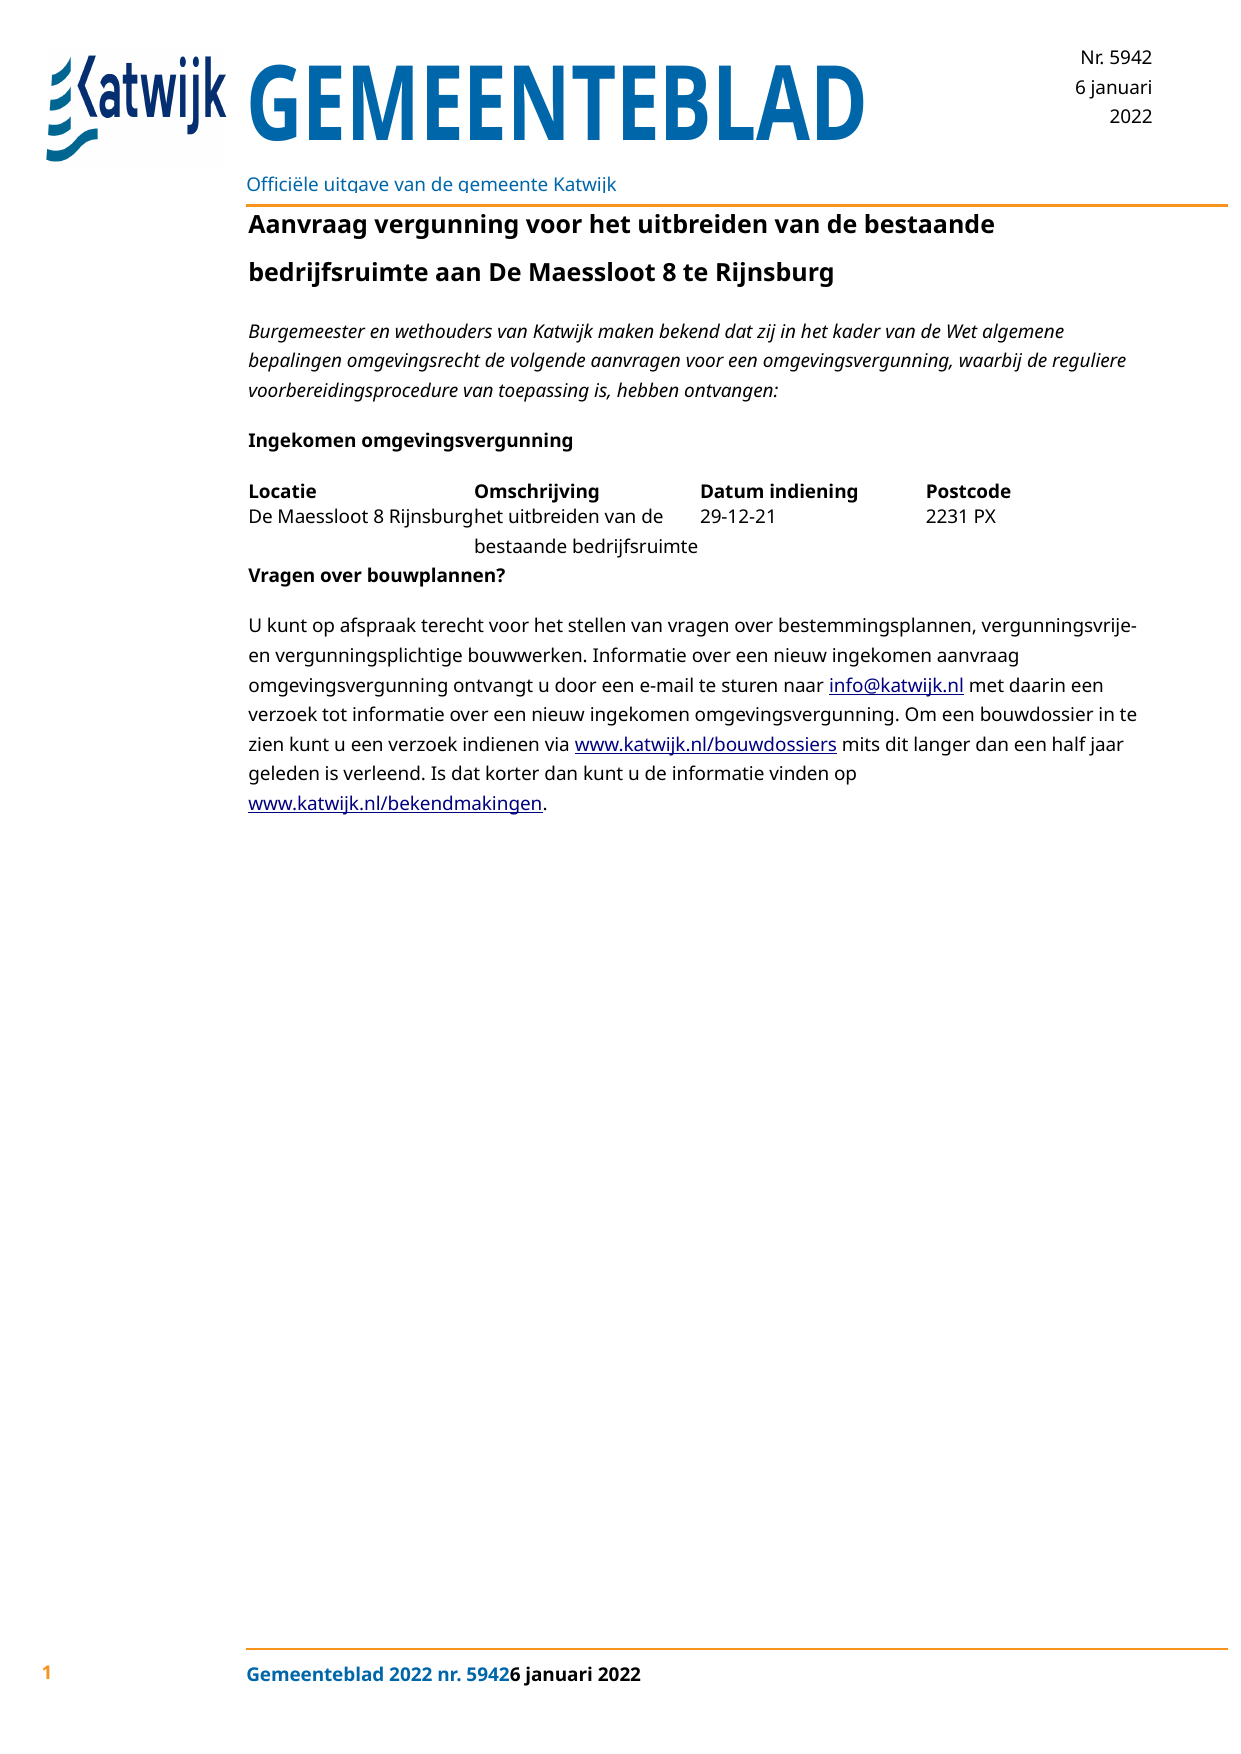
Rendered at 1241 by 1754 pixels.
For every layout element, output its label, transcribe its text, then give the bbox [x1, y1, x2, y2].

table_header Datum indiening [700, 478, 926, 504]
table_cell De Maessloot 8 Rijnsburg [248, 504, 474, 559]
text U kunt op afspraak terecht voor het stellen van vragen over bestemmingsplannen, vergunningsvrije- en vergunningsplichtige bouwwerken. Informatie over een nieuw ingekomen aanvraag omgevingsvergunning ontvangt u door een e-mail te sturen naar info@katwijk.nl met daarin een verzoek tot informatie over een nieuw ingekomen omgevingsvergunning. Om een bouwdossier in te zien kunt u een verzoek indienen via www.katwijk.nl/bouwdossiers mits dit langer dan een half jaar geleden is verleend. Is dat korter dan kunt u de informatie vinden op www.katwijk.nl/bekendmakingen. [248, 613, 1152, 816]
text Ingekomen omgevingsvergunning [248, 427, 1152, 453]
table_header Locatie [248, 478, 474, 504]
text Vragen over bouwplannen? [248, 562, 1152, 588]
table_cell 29-12-21 [700, 504, 926, 559]
text Burgemeester en wethouders van Katwijk maken bekend dat zij in het kader van de Wet algemene bepalingen omgevingsrecht de volgende aanvragen voor een omgevingsvergunning, waarbij de reguliere voorbereidingsprocedure van toepassing is, hebben ontvangen: [248, 318, 1152, 403]
text Aanvraag vergunning voor het uitbreiden van de bestaande bedrijfsruimte aan De Maessloot 8 te Rijnsburg [248, 207, 1152, 288]
table_header Omschrijving [474, 478, 700, 504]
picture [41, 47, 231, 172]
table_header Postcode [926, 478, 1152, 504]
table_cell 2231 PX [926, 504, 1152, 559]
table_cell het uitbreiden van de bestaande bedrijfsruimte [474, 504, 700, 559]
